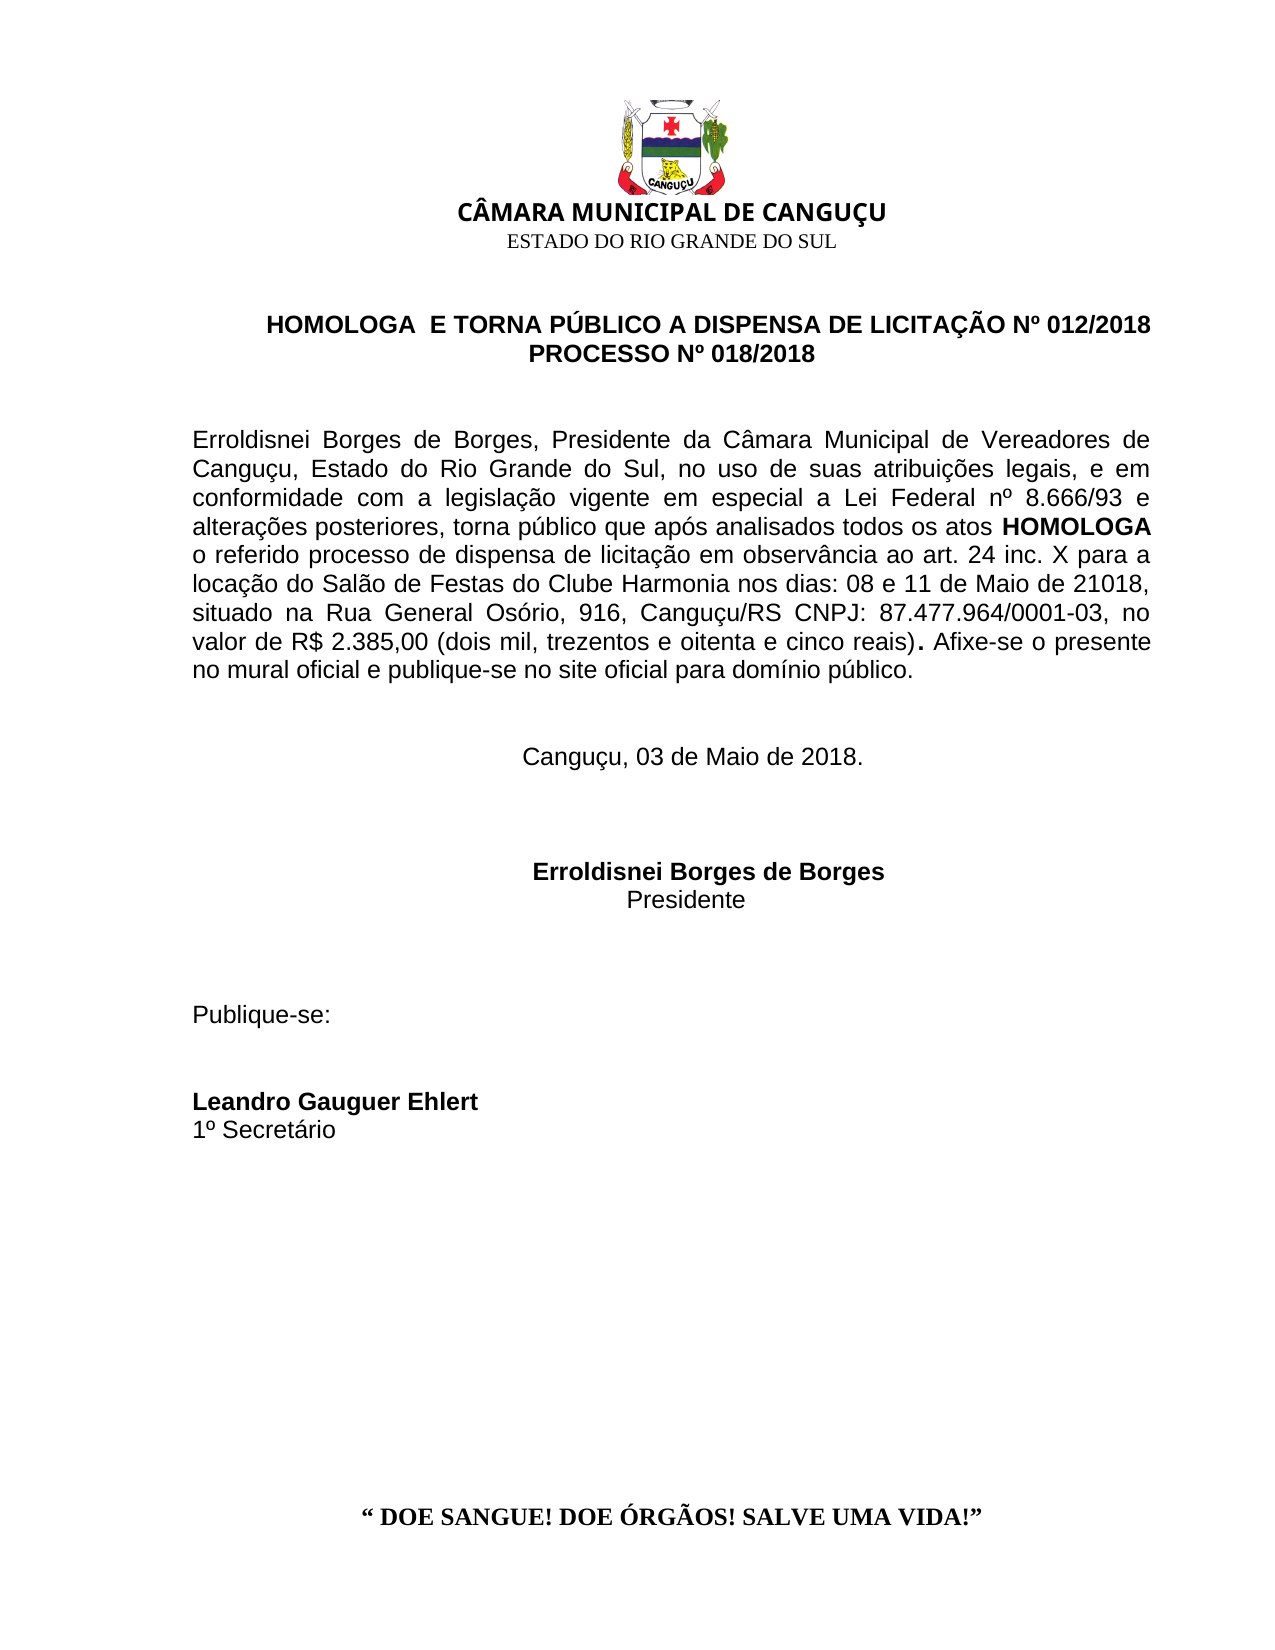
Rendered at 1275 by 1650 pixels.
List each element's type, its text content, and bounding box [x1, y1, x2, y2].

text Leandro Gauguer Ehlert [192, 1087, 1152, 1115]
text Erroldisnei Borges de Borges [192, 857, 1152, 885]
text Presidente [192, 885, 1152, 914]
text Erroldisnei Borges de Borges, Presidente da Câmara Municipal de Vereadores de Canguçu, Estado do Rio Grande do Sul, no uso de suas atribuições legais, e em conformidade com a legislação vigente em especial a Lei Federal nº 8.666/93 e alterações posteriores, torna público que após analisados todos os atos HOMOLOGA o referido processo de dispensa de licitação em observância ao art. 24 inc. X para a locação do Salão de Festas do Clube Harmonia nos dias: 08 e 11 de Maio de 21018, situado na Rua General Osório, 916, Canguçu/RS CNPJ: 87.477.964/0001-03, no valor de R$ 2.385,00 (dois mil, trezentos e oitenta e cinco reais). Afixe-se o presente no mural oficial e publique-se no site oficial para domínio público. [192, 425, 1152, 684]
text Canguçu, 03 de Maio de 2018. [192, 742, 1152, 770]
text Publique-se: [192, 1000, 1152, 1029]
text HOMOLOGA E TORNA PÚBLICO A DISPENSA DE LICITAÇÃO Nº 012/2018 PROCESSO Nº 018/2018 [192, 310, 1152, 368]
text 1º Secretário [192, 1115, 1152, 1144]
